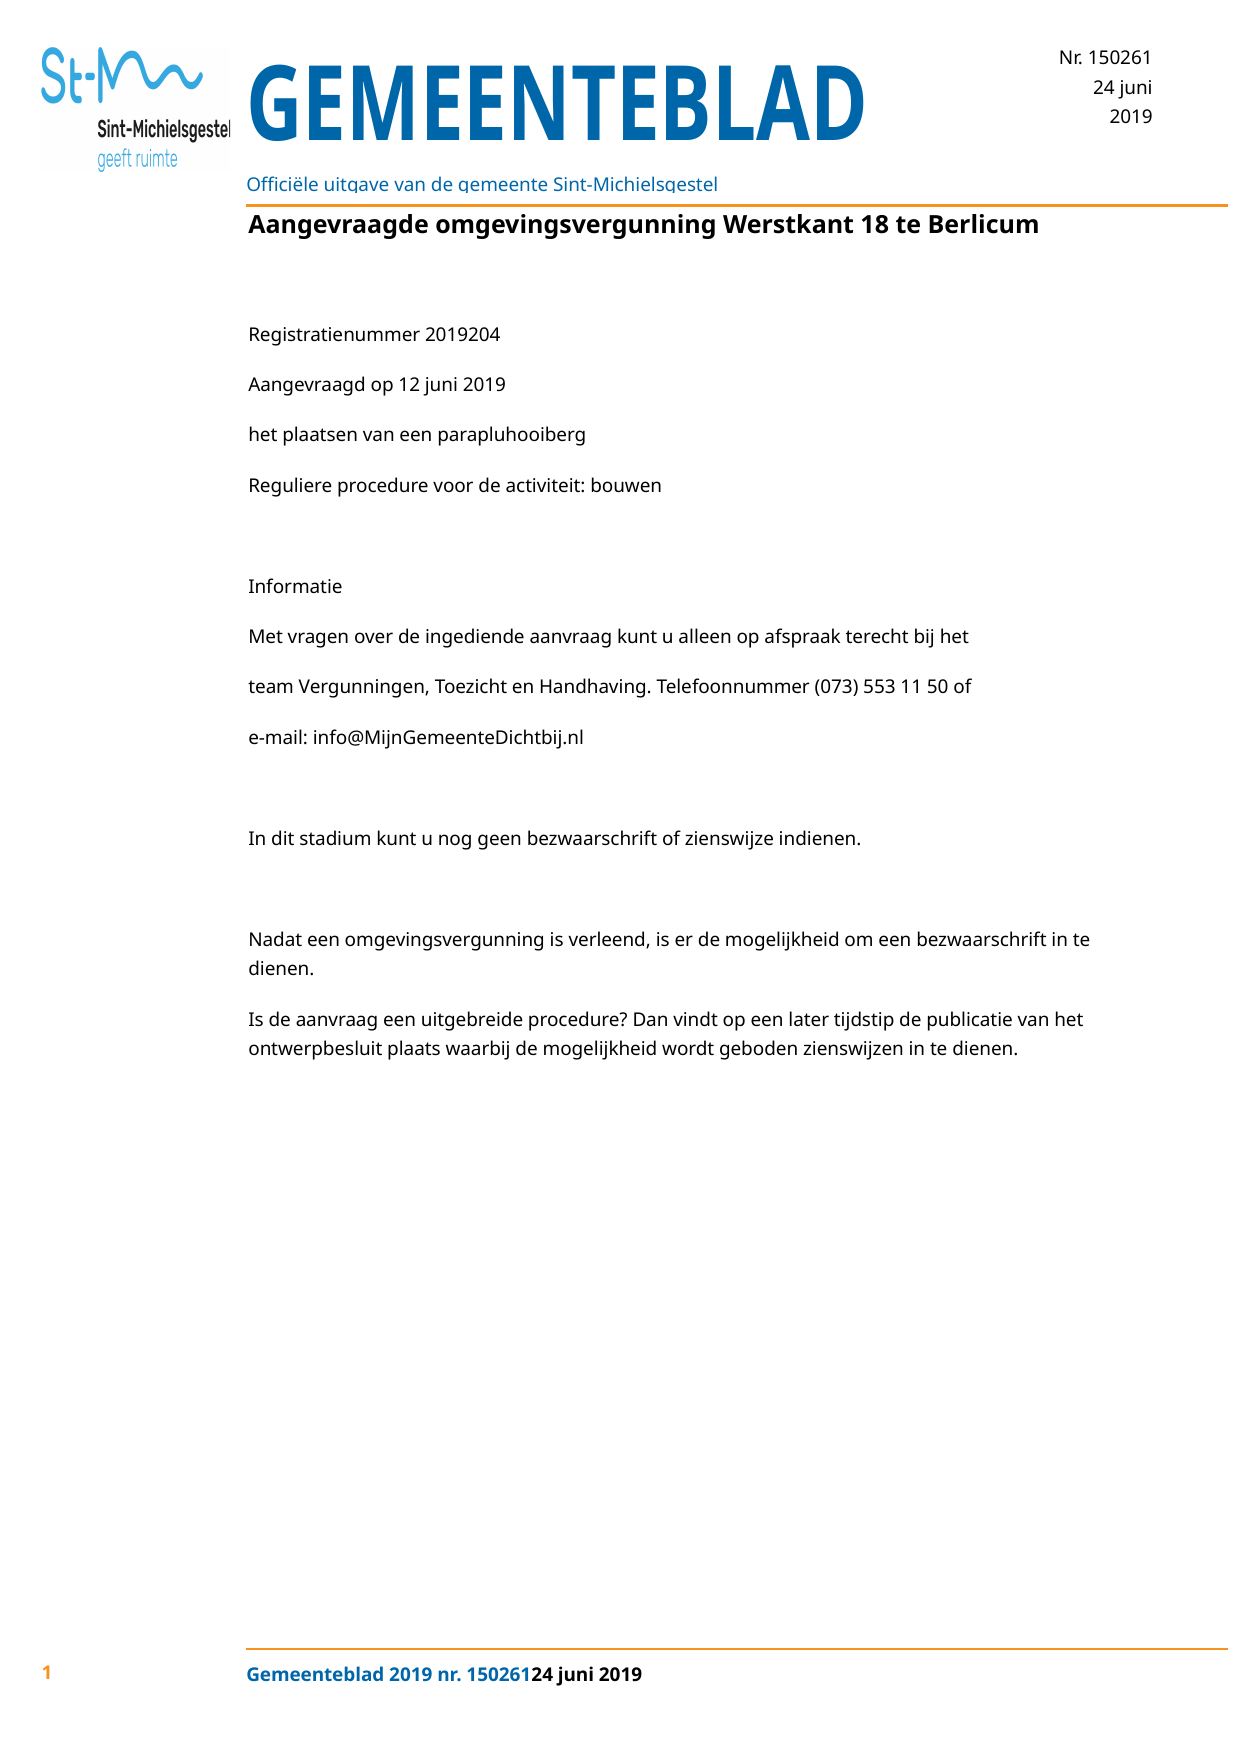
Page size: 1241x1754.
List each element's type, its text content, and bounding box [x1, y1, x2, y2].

text team Vergunningen, Toezicht en Handhaving. Telefoonnummer (073) 553 11 50 of [248, 674, 1152, 699]
text In dit stadium kunt u nog geen bezwaarschrift of zienswijze indienen. [248, 825, 1152, 851]
text Reguliere procedure voor de activiteit: bouwen [248, 472, 1152, 498]
picture [41, 47, 231, 172]
text Nadat een omgevingsvergunning is verleend, is er de mogelijkheid om een bezwaarschrift in te dienen. [248, 926, 1152, 981]
text het plaatsen van een parapluhooiberg [248, 422, 1152, 447]
text Informatie [248, 573, 1152, 598]
text Registratienummer 2019204 [248, 321, 1152, 346]
text Met vragen over de ingediende aanvraag kunt u alleen op afspraak terecht bij het [248, 623, 1152, 649]
text e-mail: info@MijnGemeenteDichtbij.nl [248, 724, 1152, 750]
text Aangevraagde omgevingsvergunning Werstkant 18 te Berlicum [248, 207, 1152, 241]
text Is de aanvraag een uitgebreide procedure? Dan vindt op een later tijdstip de publicatie van het ontwerpbesluit plaats waarbij de mogelijkheid wordt geboden zienswijzen in te dienen. [248, 1006, 1152, 1061]
text Aangevraagd op 12 juni 2019 [248, 371, 1152, 397]
